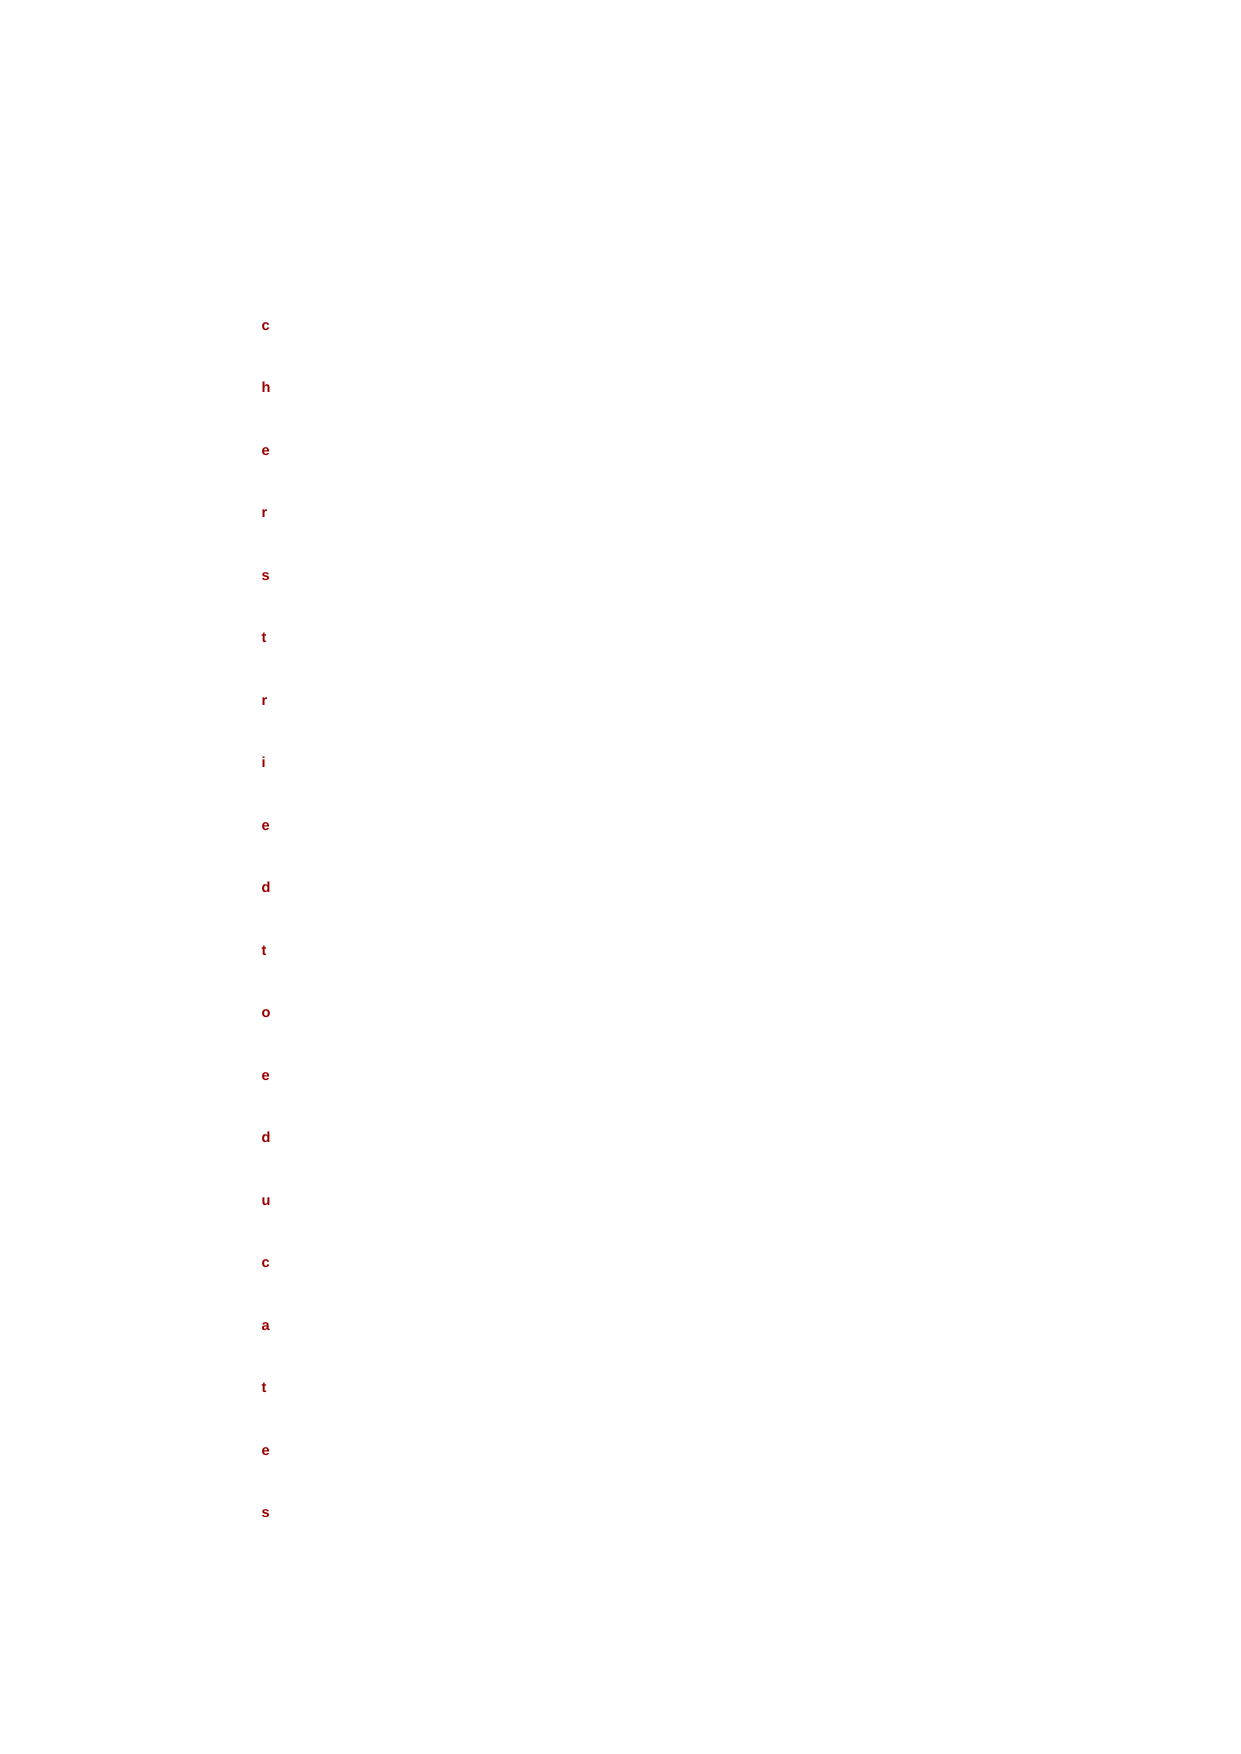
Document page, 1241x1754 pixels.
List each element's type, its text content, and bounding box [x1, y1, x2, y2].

table_header [251, 158, 990, 1544]
table_cell chers tried to educate s [258, 221, 274, 1536]
